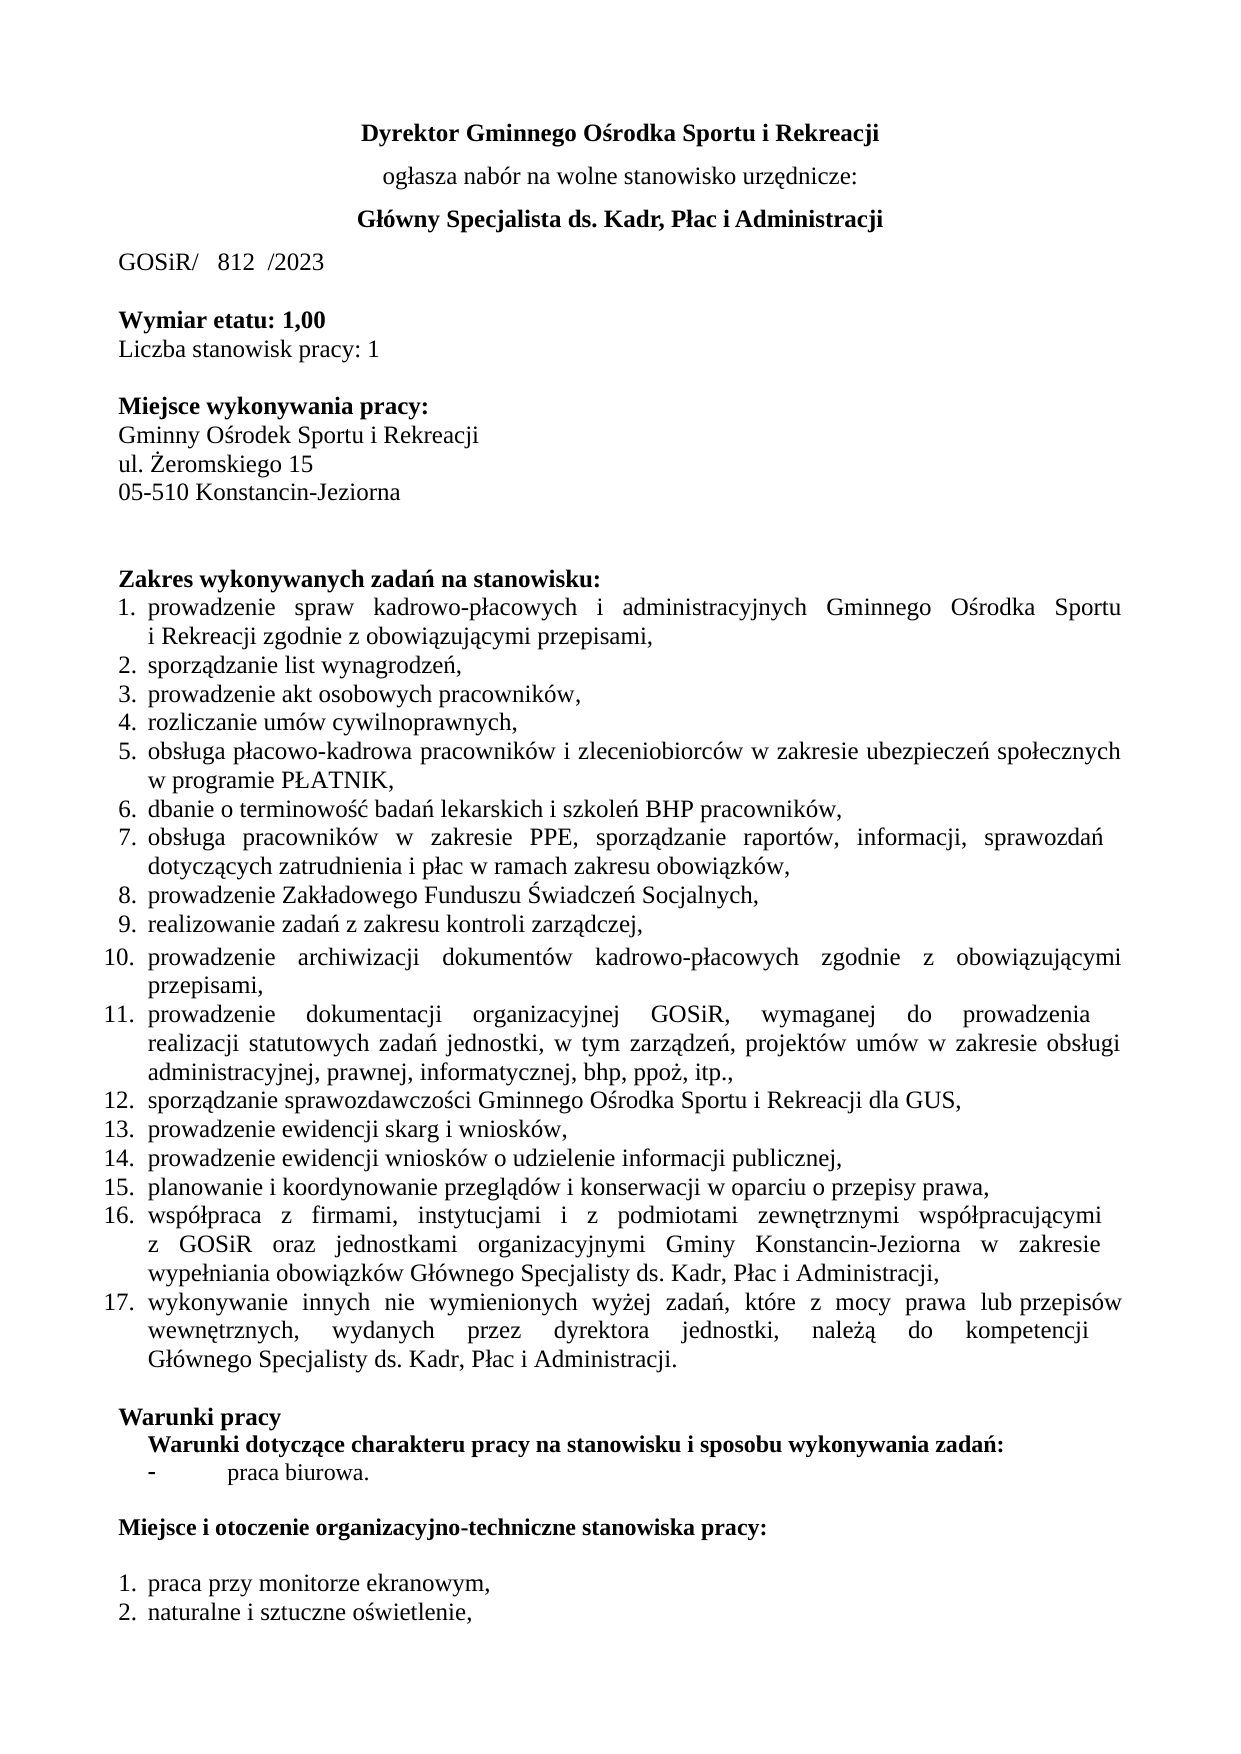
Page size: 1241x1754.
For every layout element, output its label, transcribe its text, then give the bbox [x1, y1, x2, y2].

list prowadzenie spraw kadrowo-płacowych i administracyjnych Gminnego Ośrodka Sportu i Rekreacji zgodnie z obowiązującymi przepisami, [117, 592, 1122, 650]
list rozliczanie umów cywilnoprawnych, [118, 707, 1122, 736]
text ogłasza nabór na wolne stanowisko urzędnicze: [118, 161, 1122, 190]
text Liczba stanowisk pracy: 1 [118, 334, 1122, 362]
text GOSiR/ 812 /2023 [118, 247, 1122, 276]
list prowadzenie Zakładowego Funduszu Świadczeń Socjalnych, [118, 880, 1122, 909]
text 05-510 Konstancin-Jeziorna [118, 477, 1122, 506]
text Miejsce wykonywania pracy: [118, 391, 1122, 420]
list wykonywanie innych nie wymienionych wyżej zadań, które z mocy prawa lub przepisów wewnętrznych, wydanych przez dyrektora jednostki, należą do kompetencji Głównego Specjalisty ds. Kadr, Płac i Administracji. [103, 1287, 1122, 1373]
list współpraca z firmami, instytucjami i z podmiotami zewnętrznymi współpracującymi z GOSiR oraz jednostkami organizacyjnymi Gminy Konstancin-Jeziorna w zakresie wypełniania obowiązków Głównego Specjalisty ds. Kadr, Płac i Administracji, [103, 1201, 1122, 1287]
list sporządzanie sprawozdawczości Gminnego Ośrodka Sportu i Rekreacji dla GUS, [103, 1086, 1122, 1114]
text Wymiar etatu: 1,00 [118, 305, 1122, 334]
text ul. Żeromskiego 15 [118, 449, 1122, 477]
list prowadzenie archiwizacji dokumentów kadrowo-płacowych zgodnie z obowiązującymi przepisami, [103, 942, 1122, 999]
list praca biurowa. [148, 1458, 1122, 1486]
text Zakres wykonywanych zadań na stanowisku: [118, 564, 1122, 592]
text Dyrektor Gminnego Ośrodka Sportu i Rekreacji [118, 118, 1122, 147]
list planowanie i koordynowanie przeglądów i konserwacji w oparciu o przepisy prawa, [103, 1172, 1122, 1201]
list naturalne i sztuczne oświetlenie, [118, 1597, 1122, 1626]
list prowadzenie akt osobowych pracowników, [118, 679, 1122, 707]
list obsługa płacowo-kadrowa pracowników i zleceniobiorców w zakresie ubezpieczeń społecznych w programie PŁATNIK, [118, 736, 1122, 794]
text Miejsce i otoczenie organizacyjno-techniczne stanowiska pracy: [118, 1513, 1122, 1541]
list realizowanie zadań z zakresu kontroli zarządczej, [118, 909, 1122, 937]
text Gminny Ośrodek Sportu i Rekreacji [118, 420, 1122, 449]
list dbanie o terminowość badań lekarskich i szkoleń BHP pracowników, [118, 794, 1122, 822]
list praca przy monitorze ekranowym, [118, 1568, 1122, 1597]
list prowadzenie ewidencji wniosków o udzielenie informacji publicznej, [103, 1143, 1122, 1172]
list sporządzanie list wynagrodzeń, [118, 650, 1122, 679]
list prowadzenie ewidencji skarg i wniosków, [103, 1114, 1122, 1143]
text Warunki dotyczące charakteru pracy na stanowisku i sposobu wykonywania zadań: [103, 1431, 1122, 1458]
text Główny Specjalista ds. Kadr, Płac i Administracji [118, 204, 1122, 233]
list obsługa pracowników w zakresie PPE, sporządzanie raportów, informacji, sprawozdań dotyczących zatrudnienia i płac w ramach zakresu obowiązków, [118, 822, 1122, 880]
text Warunki pracy [118, 1402, 1122, 1431]
list prowadzenie dokumentacji organizacyjnej GOSiR, wymaganej do prowadzenia realizacji statutowych zadań jednostki, w tym zarządzeń, projektów umów w zakresie obsługi administracyjnej, prawnej, informatycznej, bhp, ppoż, itp., [103, 999, 1122, 1086]
